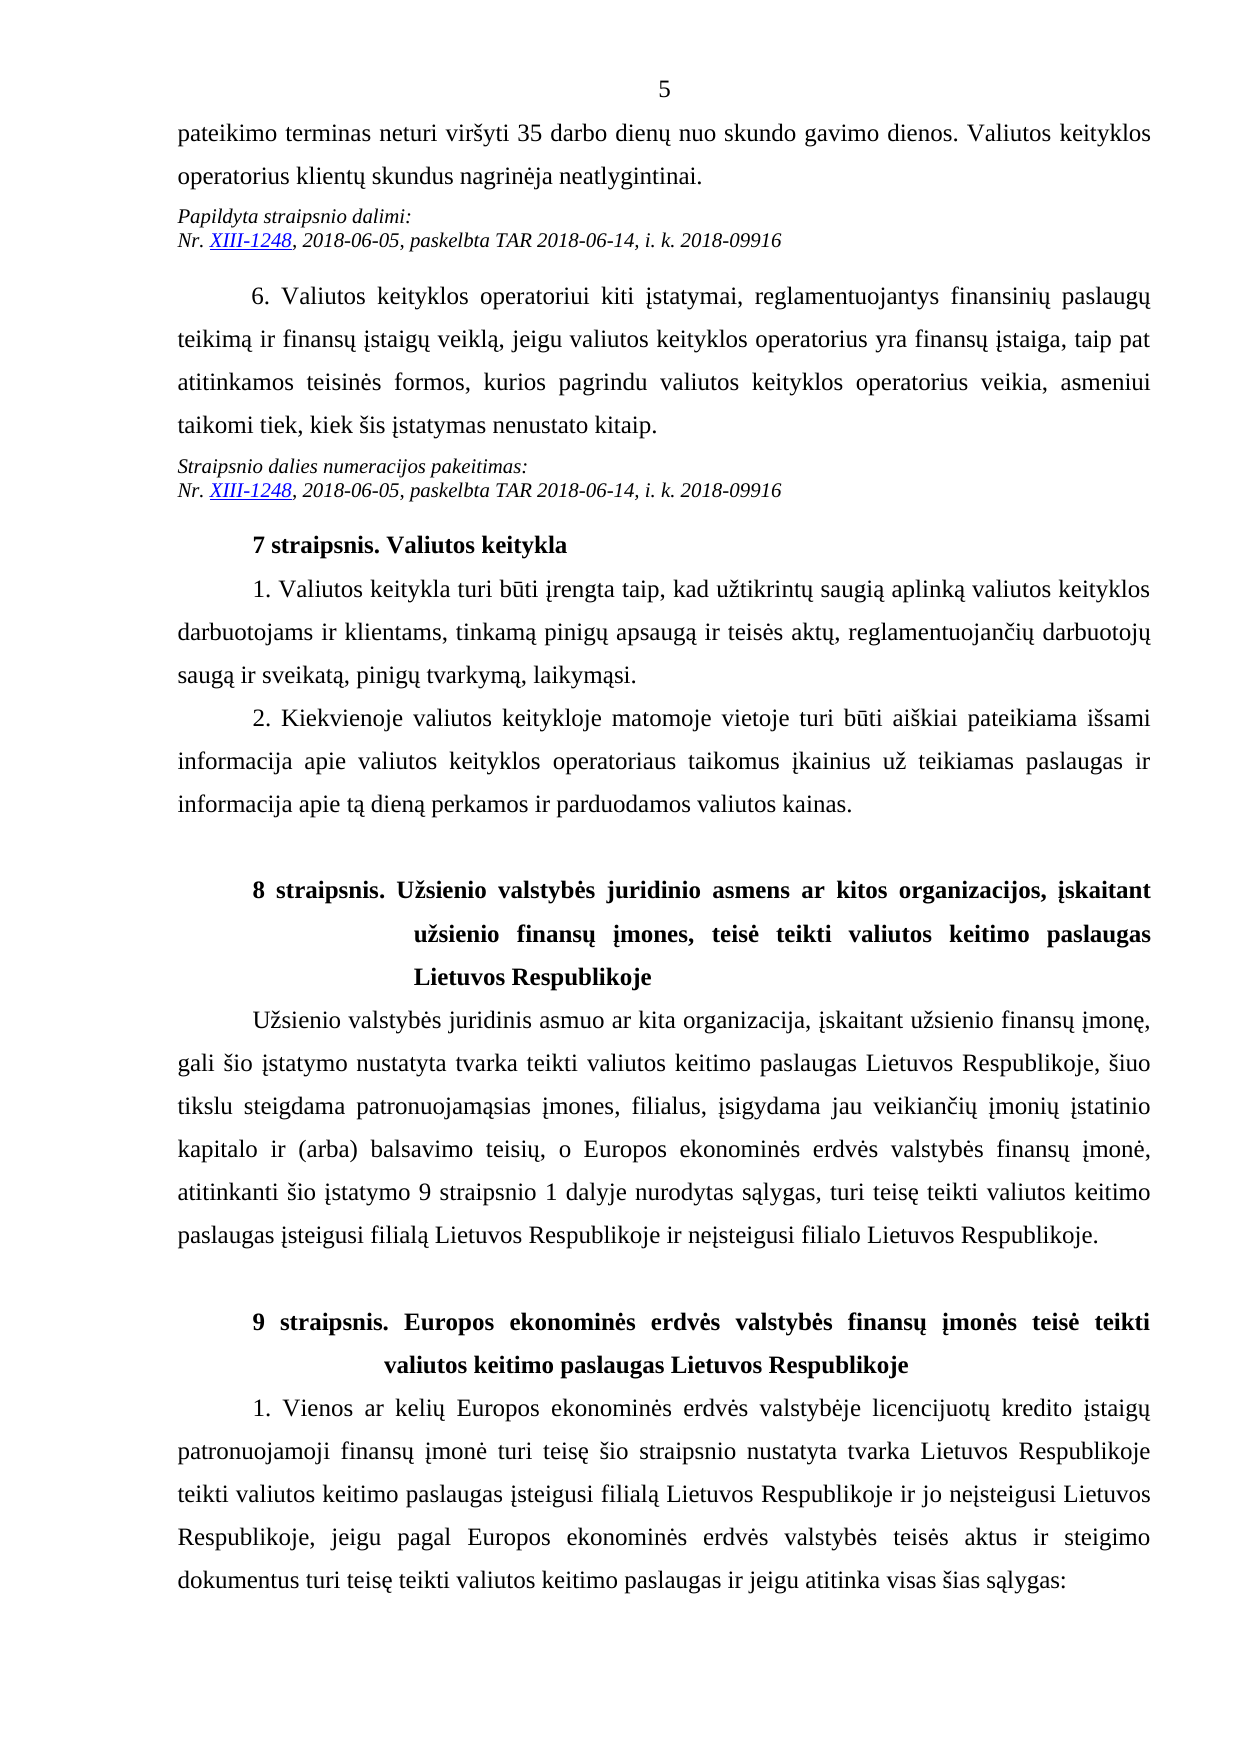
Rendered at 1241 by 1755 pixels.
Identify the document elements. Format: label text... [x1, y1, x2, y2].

text Straipsnio dalies numeracijos pakeitimas: [177, 454, 1152, 478]
text 8 straipsnis. Užsienio valstybės juridinio asmens ar kitos organizacijos, įskaitant užsienio finansų įmones, teisė teikti valiutos keitimo paslaugas Lietuvos Respublikoje [252, 876, 1152, 991]
text Užsienio valstybės juridinis asmuo ar kita organizacija, įskaitant užsienio finansų įmonę, gali šio įstatymo nustatyta tvarka teikti valiutos keitimo paslaugas Lietuvos Respublikoje, šiuo tikslu steigdama patronuojamąsias įmones, filialus, įsigydama jau veikiančių įmonių įstatinio kapitalo ir (arba) balsavimo teisių, o Europos ekonominės erdvės valstybės finansų įmonė, atitinkanti šio įstatymo 9 straipsnio 1 dalyje nurodytas sąlygas, turi teisę teikti valiutos keitimo paslaugas įsteigusi filialą Lietuvos Respublikoje ir neįsteigusi filialo Lietuvos Respublikoje. [177, 1005, 1152, 1249]
text 6. Valiutos keityklos operatoriui kiti įstatymai, reglamentuojantys finansinių paslaugų teikimą ir finansų įstaigų veiklą, jeigu valiutos keityklos operatorius yra finansų įstaiga, taip pat atitinkamos teisinės formos, kurios pagrindu valiutos keityklos operatorius veikia, asmeniui taikomi tiek, kiek šis įstatymas nenustato kitaip. [177, 281, 1152, 439]
text Nr. XIII-1248, 2018-06-05, paskelbta TAR 2018-06-14, i. k. 2018-09916 [177, 228, 1152, 252]
text 7 straipsnis. Valiutos keitykla [177, 531, 1152, 559]
text pateikimo terminas neturi viršyti 35 darbo dienų nuo skundo gavimo dienos. Valiutos keityklos operatorius klientų skundus nagrinėja neatlygintinai. [177, 118, 1152, 190]
text 1. Vienos ar kelių Europos ekonominės erdvės valstybėje licencijuotų kredito įstaigų patronuojamoji finansų įmonė turi teisę šio straipsnio nustatyta tvarka Lietuvos Respublikoje teikti valiutos keitimo paslaugas įsteigusi filialą Lietuvos Respublikoje ir jo neįsteigusi Lietuvos Respublikoje, jeigu pagal Europos ekonominės erdvės valstybės teisės aktus ir steigimo dokumentus turi teisę teikti valiutos keitimo paslaugas ir jeigu atitinka visas šias sąlygas: [177, 1393, 1152, 1594]
text 1. Valiutos keitykla turi būti įrengta taip, kad užtikrintų saugią aplinką valiutos keityklos darbuotojams ir klientams, tinkamą pinigų apsaugą ir teisės aktų, reglamentuojančių darbuotojų saugą ir sveikatą, pinigų tvarkymą, laikymąsi. [177, 574, 1152, 689]
text Nr. XIII-1248, 2018-06-05, paskelbta TAR 2018-06-14, i. k. 2018-09916 [177, 478, 1152, 502]
text 9 straipsnis. Europos ekonominės erdvės valstybės finansų įmonės teisė teikti valiutos keitimo paslaugas Lietuvos Respublikoje [252, 1307, 1152, 1379]
text 2. Kiekvienoje valiutos keitykloje matomoje vietoje turi būti aiškiai pateikiama išsami informacija apie valiutos keityklos operatoriaus taikomus įkainius už teikiamas paslaugas ir informacija apie tą dieną perkamos ir parduodamos valiutos kainas. [177, 703, 1152, 818]
text Papildyta straipsnio dalimi: [177, 204, 1152, 228]
